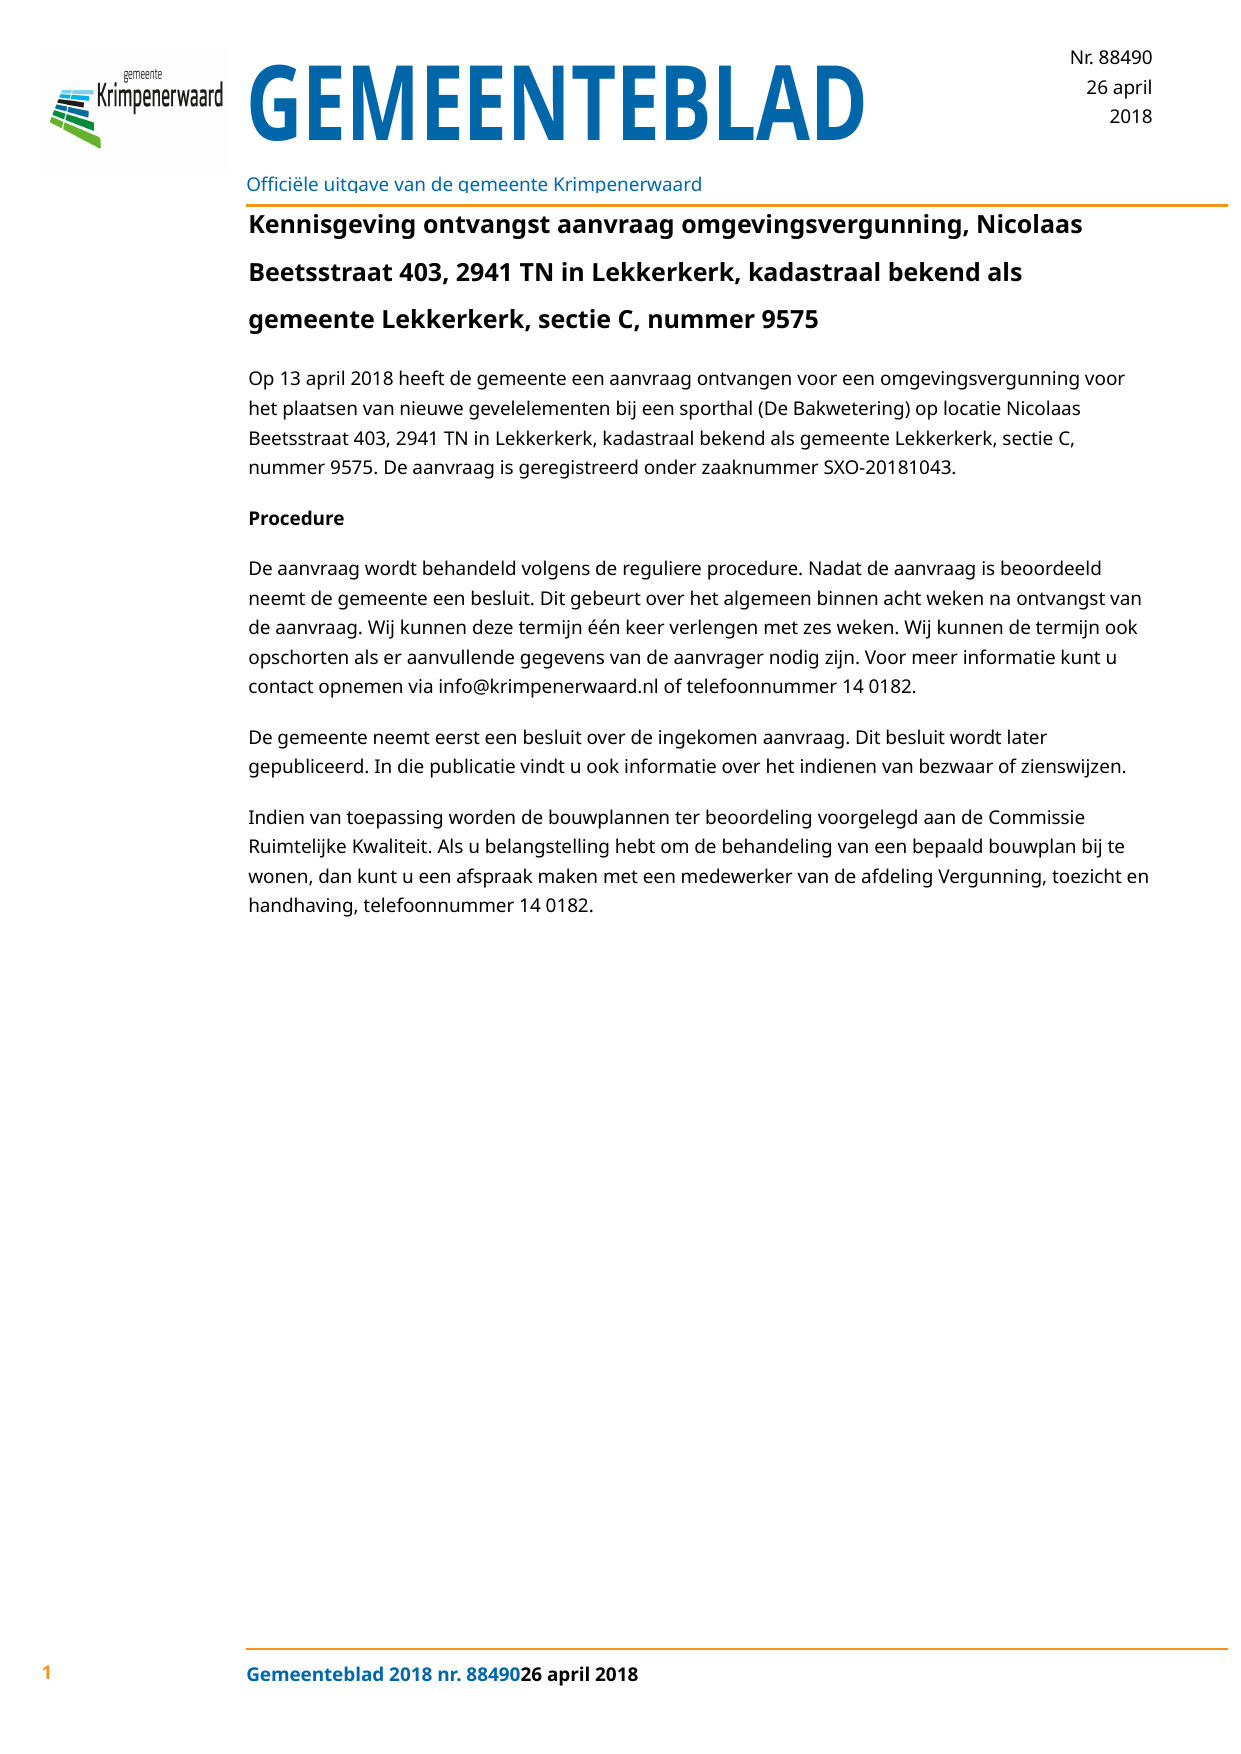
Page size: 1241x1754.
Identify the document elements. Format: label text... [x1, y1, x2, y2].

picture [41, 47, 231, 172]
text De gemeente neemt eerst een besluit over de ingekomen aanvraag. Dit besluit wordt later gepubliceerd. In die publicatie vindt u ook informatie over het indienen van bezwaar of zienswijzen. [248, 724, 1152, 779]
text Op 13 april 2018 heeft de gemeente een aanvraag ontvangen voor een omgevingsvergunning voor het plaatsen van nieuwe gevelelementen bij een sporthal (De Bakwetering) op locatie Nicolaas Beetsstraat 403, 2941 TN in Lekkerkerk, kadastraal bekend als gemeente Lekkerkerk, sectie C, nummer 9575. De aanvraag is geregistreerd onder zaaknummer SXO-20181043. [248, 366, 1152, 480]
text De aanvraag wordt behandeld volgens de reguliere procedure. Nadat de aanvraag is beoordeeld neemt de gemeente een besluit. Dit gebeurt over het algemeen binnen acht weken na ontvangst van de aanvraag. Wij kunnen deze termijn één keer verlengen met zes weken. Wij kunnen de termijn ook opschorten als er aanvullende gegevens van de aanvrager nodig zijn. Voor meer informatie kunt u contact opnemen via info@krimpenerwaard.nl of telefoonnummer 14 0182. [248, 555, 1152, 699]
text Kennisgeving ontvangst aanvraag omgevingsvergunning, Nicolaas Beetsstraat 403, 2941 TN in Lekkerkerk, kadastraal bekend als gemeente Lekkerkerk, sectie C, nummer 9575 [248, 207, 1152, 336]
text Procedure [248, 505, 1152, 530]
text Indien van toepassing worden de bouwplannen ter beoordeling voorgelegd aan de Commissie Ruimtelijke Kwaliteit. Als u belangstelling hebt om de behandeling van een bepaald bouwplan bij te wonen, dan kunt u een afspraak maken met een medewerker van de afdeling Vergunning, toezicht en handhaving, telefoonnummer 14 0182. [248, 804, 1152, 918]
